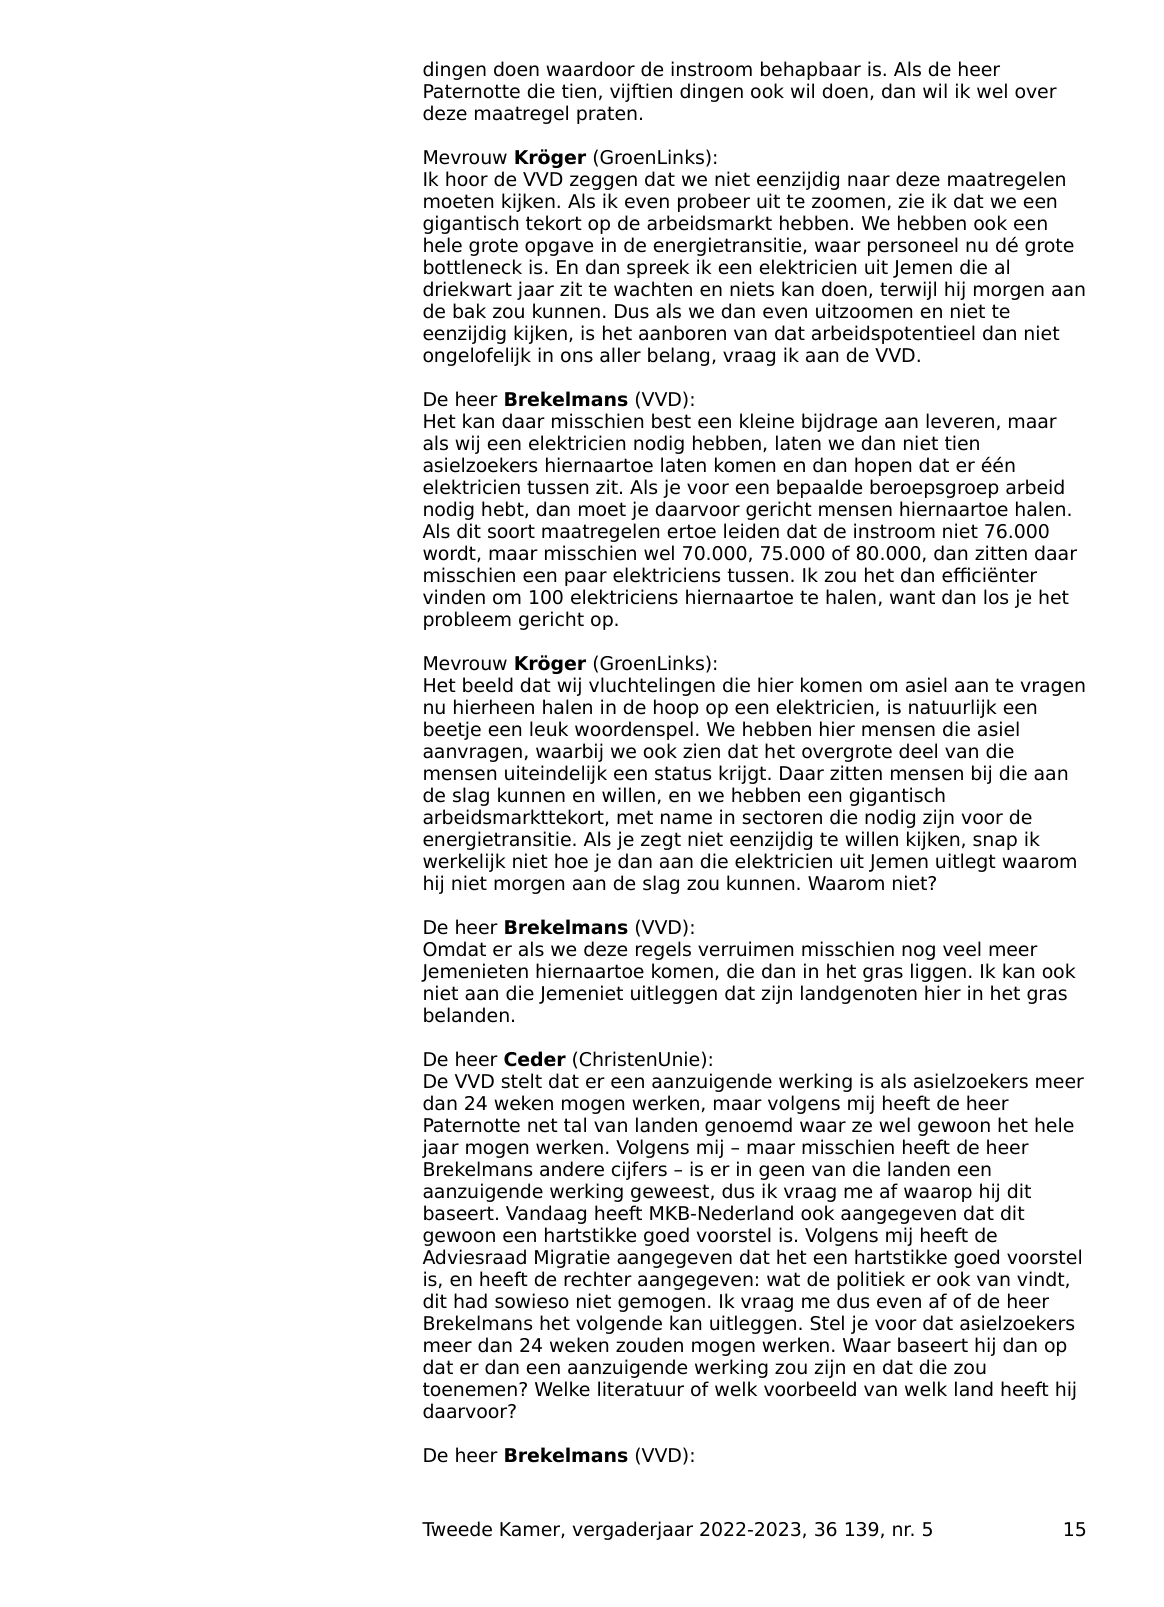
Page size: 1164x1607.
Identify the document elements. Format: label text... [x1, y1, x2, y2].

text Het beeld dat wij vluchtelingen die hier komen om asiel aan te vragen nu hierheen halen in de hoop op een elektricien, is natuurlijk een beetje een leuk woordenspel. We hebben hier mensen die asiel aanvragen, waarbij we ook zien dat het overgrote deel van die mensen uiteindelijk een status krijgt. Daar zitten mensen bij die aan de slag kunnen en willen, en we hebben een gigantisch arbeidsmarkttekort, met name in sectoren die nodig zijn voor de energietransitie. Als je zegt niet eenzijdig te willen kijken, snap ik werkelijk niet hoe je dan aan die elektricien uit Jemen uitlegt waarom hij niet morgen aan de slag zou kunnen. Waarom niet? [422, 675, 1087, 895]
text De heer Brekelmans (VVD): [422, 389, 1087, 411]
text Mevrouw Kröger (GroenLinks): [422, 653, 1087, 675]
text Mevrouw Kröger (GroenLinks): [422, 147, 1087, 169]
text Omdat er als we deze regels verruimen misschien nog veel meer Jemenieten hiernaartoe komen, die dan in het gras liggen. Ik kan ook niet aan die Jemeniet uitleggen dat zijn landgenoten hier in het gras belanden. [422, 939, 1087, 1027]
text Ik hoor de VVD zeggen dat we niet eenzijdig naar deze maatregelen moeten kijken. Als ik even probeer uit te zoomen, zie ik dat we een gigantisch tekort op de arbeidsmarkt hebben. We hebben ook een hele grote opgave in de energietransitie, waar personeel nu dé grote bottleneck is. En dan spreek ik een elektricien uit Jemen die al driekwart jaar zit te wachten en niets kan doen, terwijl hij morgen aan de bak zou kunnen. Dus als we dan even uitzoomen en niet te eenzijdig kijken, is het aanboren van dat arbeidspotentieel dan niet ongelofelijk in ons aller belang, vraag ik aan de VVD. [422, 169, 1087, 367]
text De heer Brekelmans (VVD): [422, 917, 1087, 939]
text De VVD stelt dat er een aanzuigende werking is als asielzoekers meer dan 24 weken mogen werken, maar volgens mij heeft de heer Paternotte net tal van landen genoemd waar ze wel gewoon het hele jaar mogen werken. Volgens mij – maar misschien heeft de heer Brekelmans andere cijfers – is er in geen van die landen een aanzuigende werking geweest, dus ik vraag me af waarop hij dit baseert. Vandaag heeft MKB-Nederland ook aangegeven dat dit gewoon een hartstikke goed voorstel is. Volgens mij heeft de Adviesraad Migratie aangegeven dat het een hartstikke goed voorstel is, en heeft de rechter aangegeven: wat de politiek er ook van vindt, dit had sowieso niet gemogen. Ik vraag me dus even af of de heer Brekelmans het volgende kan uitleggen. Stel je voor dat asielzoekers meer dan 24 weken zouden mogen werken. Waar baseert hij dan op dat er dan een aanzuigende werking zou zijn en dat die zou toenemen? Welke literatuur of welk voorbeeld van welk land heeft hij daarvoor? [422, 1071, 1087, 1423]
text De heer Ceder (ChristenUnie): [422, 1049, 1087, 1071]
text dingen doen waardoor de instroom behapbaar is. Als de heer Paternotte die tien, vijftien dingen ook wil doen, dan wil ik wel over deze maatregel praten. [422, 59, 1087, 125]
text Het kan daar misschien best een kleine bijdrage aan leveren, maar als wij een elektricien nodig hebben, laten we dan niet tien asielzoekers hiernaartoe laten komen en dan hopen dat er één elektricien tussen zit. Als je voor een bepaalde beroepsgroep arbeid nodig hebt, dan moet je daarvoor gericht mensen hiernaartoe halen. Als dit soort maatregelen ertoe leiden dat de instroom niet 76.000 wordt, maar misschien wel 70.000, 75.000 of 80.000, dan zitten daar misschien een paar elektriciens tussen. Ik zou het dan efficiënter vinden om 100 elektriciens hiernaartoe te halen, want dan los je het probleem gericht op. [422, 411, 1087, 631]
text De heer Brekelmans (VVD): [422, 1445, 1087, 1467]
